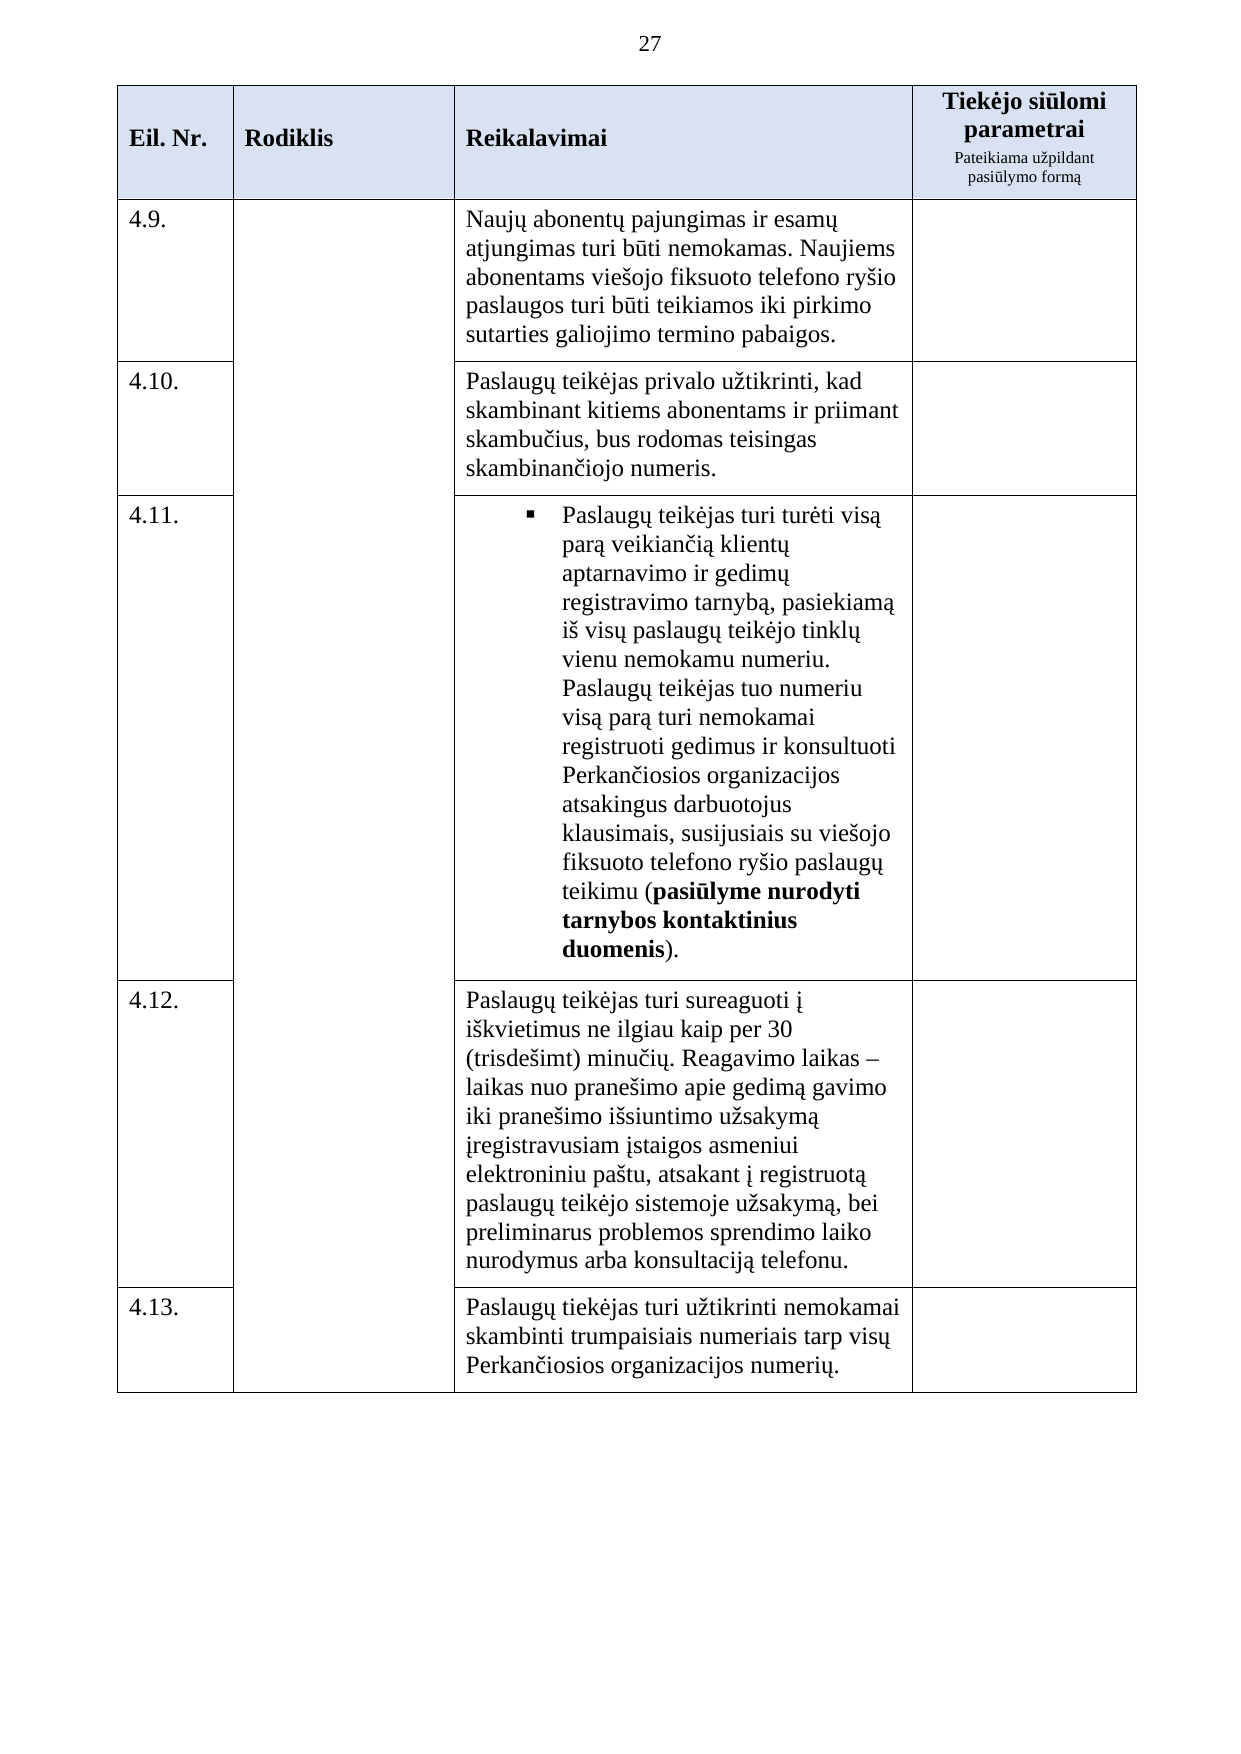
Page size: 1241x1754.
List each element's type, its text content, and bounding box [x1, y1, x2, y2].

table_cell [913, 496, 1136, 980]
table_cell [913, 362, 1136, 494]
table_cell [913, 1288, 1136, 1392]
table_header Rodiklis [234, 86, 454, 198]
table_header Tiekėjo siūlomi parametrai Pateikiama užpildant pasiūlymo formą [913, 86, 1136, 198]
table_cell Paslaugų teikėjas privalo užtikrinti, kad skambinant kitiems abonentams ir priimant skambučius, bus rodomas teisingas skambinančiojo numeris. [455, 362, 912, 494]
table_cell [913, 200, 1136, 361]
table_cell [913, 981, 1136, 1287]
table_cell Paslaugų tiekėjas turi užtikrinti nemokamai skambinti trumpaisiais numeriais tarp visų Perkančiosios organizacijos numerių. [455, 1288, 912, 1392]
table_cell [118, 981, 233, 1287]
table_cell Paslaugų teikėjas turi sureaguoti į iškvietimus ne ilgiau kaip per 30 (trisdešimt) minučių. Reagavimo laikas – laikas nuo pranešimo apie gedimą gavimo iki pranešimo išsiuntimo užsakymą įregistravusiam įstaigos asmeniui elektroniniu paštu, atsakant į registruotą paslaugų teikėjo sistemoje užsakymą, bei preliminarus problemos sprendimo laiko nurodymus arba konsultaciją telefonu. [455, 981, 912, 1287]
table_cell [118, 496, 233, 980]
table_cell [118, 200, 233, 361]
table_cell [234, 200, 454, 1392]
table_header Eil. Nr. [118, 86, 233, 198]
table_cell Paslaugų teikėjas turi turėti visą parą veikiančią klientų aptarnavimo ir gedimų registravimo tarnybą, pasiekiamą iš visų paslaugų teikėjo tinklų vienu nemokamu numeriu. Paslaugų teikėjas tuo numeriu visą parą turi nemokamai registruoti gedimus ir konsultuoti Perkančiosios organizacijos atsakingus darbuotojus klausimais, susijusiais su viešojo fiksuoto telefono ryšio paslaugų teikimu (pasiūlyme nurodyti tarnybos kontaktinius duomenis). [455, 496, 912, 980]
table_cell [118, 1288, 233, 1392]
table_cell [118, 362, 233, 494]
table_cell Naujų abonentų pajungimas ir esamų atjungimas turi būti nemokamas. Naujiems abonentams viešojo fiksuoto telefono ryšio paslaugos turi būti teikiamos iki pirkimo sutarties galiojimo termino pabaigos. [455, 200, 912, 361]
table_header Reikalavimai [455, 86, 912, 198]
